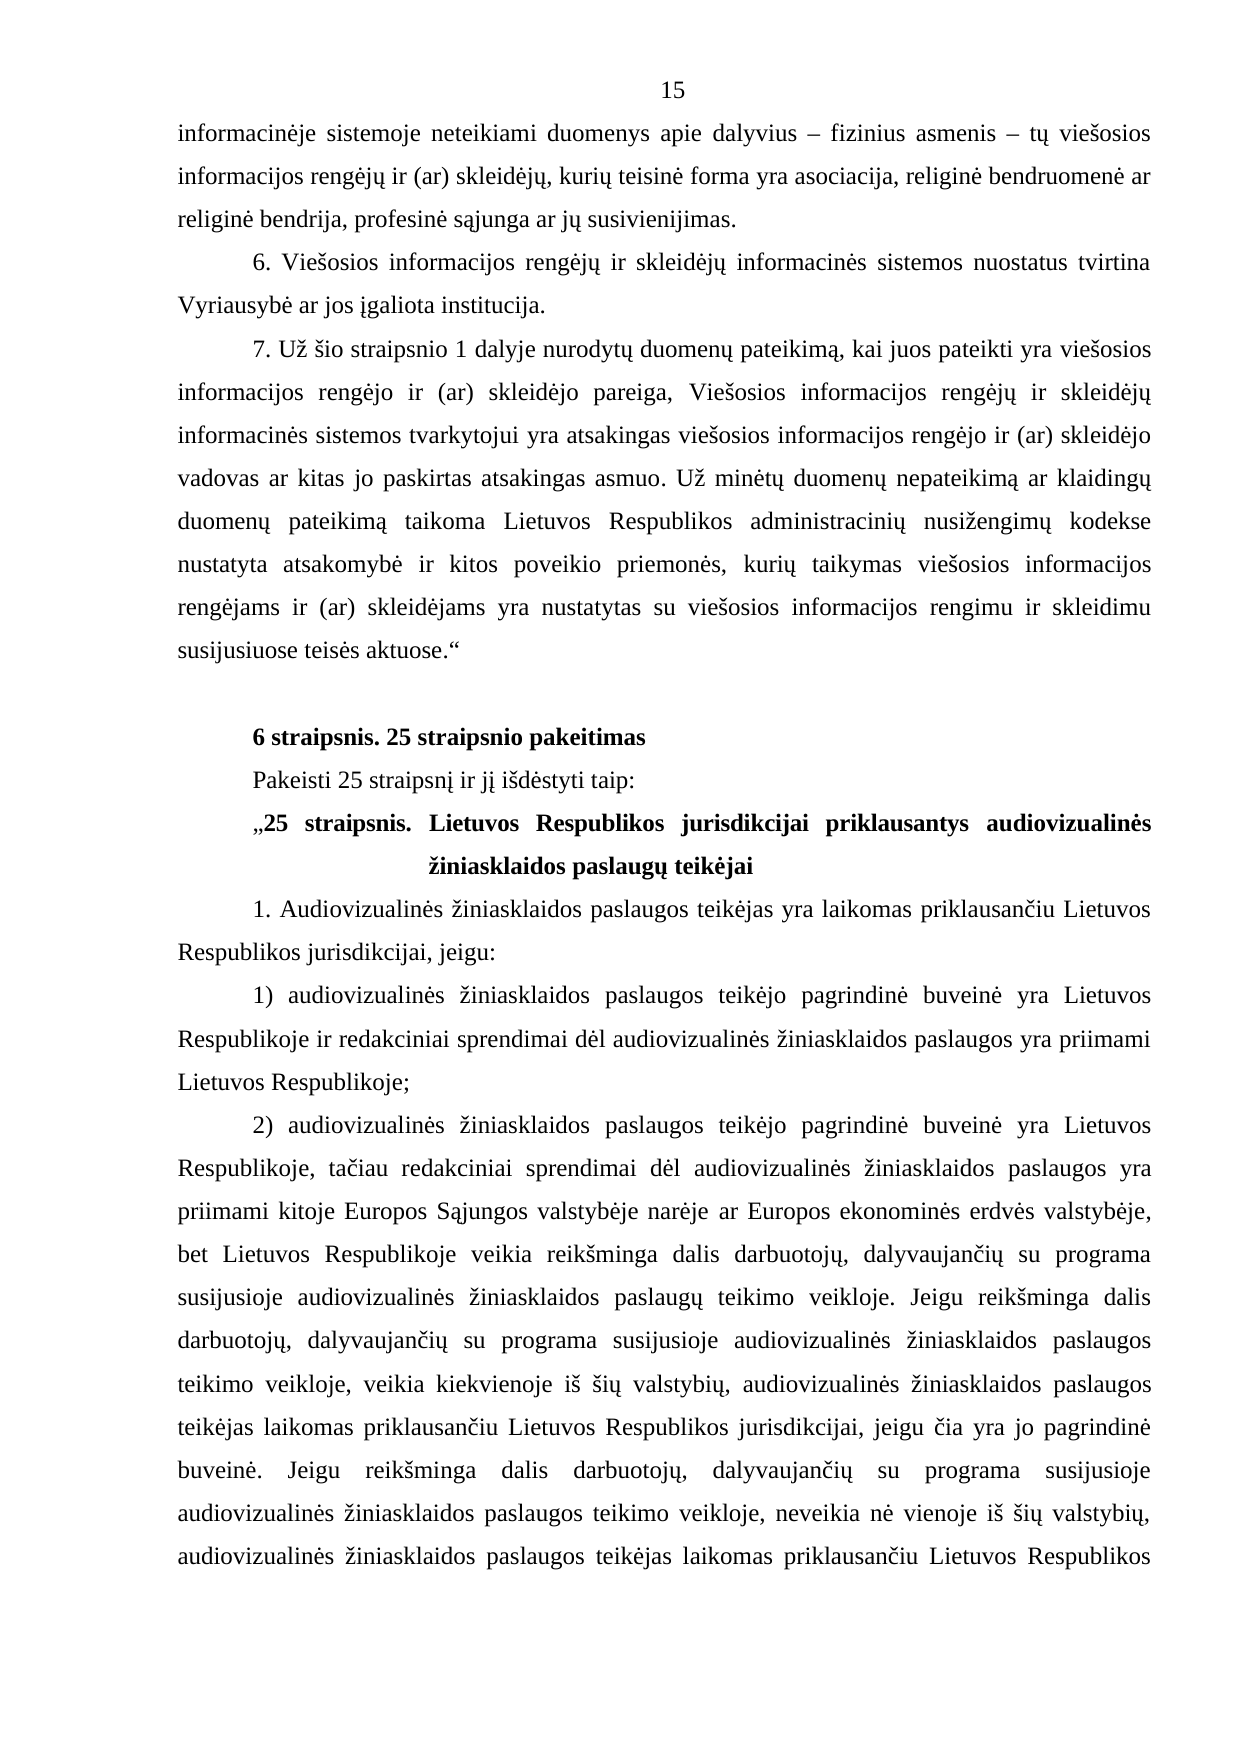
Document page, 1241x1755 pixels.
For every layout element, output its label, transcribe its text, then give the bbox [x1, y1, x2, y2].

text 1) audiovizualinės žiniasklaidos paslaugos teikėjo pagrindinė buveinė yra Lietuvos Respublikoje ir redakciniai sprendimai dėl audiovizualinės žiniasklaidos paslaugos yra priimami Lietuvos Respublikoje; [177, 981, 1152, 1096]
text Pakeisti 25 straipsnį ir jį išdėstyti taip: [177, 765, 1152, 794]
text 2) audiovizualinės žiniasklaidos paslaugos teikėjo pagrindinė buveinė yra Lietuvos Respublikoje, tačiau redakciniai sprendimai dėl audiovizualinės žiniasklaidos paslaugos yra priimami kitoje Europos Sąjungos valstybėje narėje ar Europos ekonominės erdvės valstybėje, bet Lietuvos Respublikoje veikia reikšminga dalis darbuotojų, dalyvaujančių su programa susijusioje audiovizualinės žiniasklaidos paslaugų teikimo veikloje. Jeigu reikšminga dalis darbuotojų, dalyvaujančių su programa susijusioje audiovizualinės žiniasklaidos paslaugos teikimo veikloje, veikia kiekvienoje iš šių valstybių, audiovizualinės žiniasklaidos paslaugos teikėjas laikomas priklausančiu Lietuvos Respublikos jurisdikcijai, jeigu čia yra jo pagrindinė buveinė. Jeigu reikšminga dalis darbuotojų, dalyvaujančių su programa susijusioje audiovizualinės žiniasklaidos paslaugos teikimo veikloje, neveikia nė vienoje iš šių valstybių, audiovizualinės žiniasklaidos paslaugos teikėjas laikomas priklausančiu Lietuvos Respublikos [177, 1110, 1152, 1570]
text 7. Už šio straipsnio 1 dalyje nurodytų duomenų pateikimą, kai juos pateikti yra viešosios informacijos rengėjo ir (ar) skleidėjo pareiga, Viešosios informacijos rengėjų ir skleidėjų informacinės sistemos tvarkytojui yra atsakingas viešosios informacijos rengėjo ir (ar) skleidėjo vadovas ar kitas jo paskirtas atsakingas asmuo. Už minėtų duomenų nepateikimą ar klaidingų duomenų pateikimą taikoma Lietuvos Respublikos administracinių nusižengimų kodekse nustatyta atsakomybė ir kitos poveikio priemonės, kurių taikymas viešosios informacijos rengėjams ir (ar) skleidėjams yra nustatytas su viešosios informacijos rengimu ir skleidimu susijusiuose teisės aktuose.“ [177, 334, 1152, 664]
text informacinėje sistemoje neteikiami duomenys apie dalyvius – fizinius asmenis – tų viešosios informacijos rengėjų ir (ar) skleidėjų, kurių teisinė forma yra asociacija, religinė bendruomenė ar religinė bendrija, profesinė sąjunga ar jų susivienijimas. [177, 118, 1152, 233]
text 6. Viešosios informacijos rengėjų ir skleidėjų informacinės sistemos nuostatus tvirtina Vyriausybė ar jos įgaliota institucija. [177, 247, 1152, 319]
text „25 straipsnis. Lietuvos Respublikos jurisdikcijai priklausantys audiovizualinės žiniasklaidos paslaugų teikėjai [252, 808, 1152, 880]
text 6 straipsnis. 25 straipsnio pakeitimas [177, 722, 1152, 751]
text 1. Audiovizualinės žiniasklaidos paslaugos teikėjas yra laikomas priklausančiu Lietuvos Respublikos jurisdikcijai, jeigu: [177, 894, 1152, 966]
